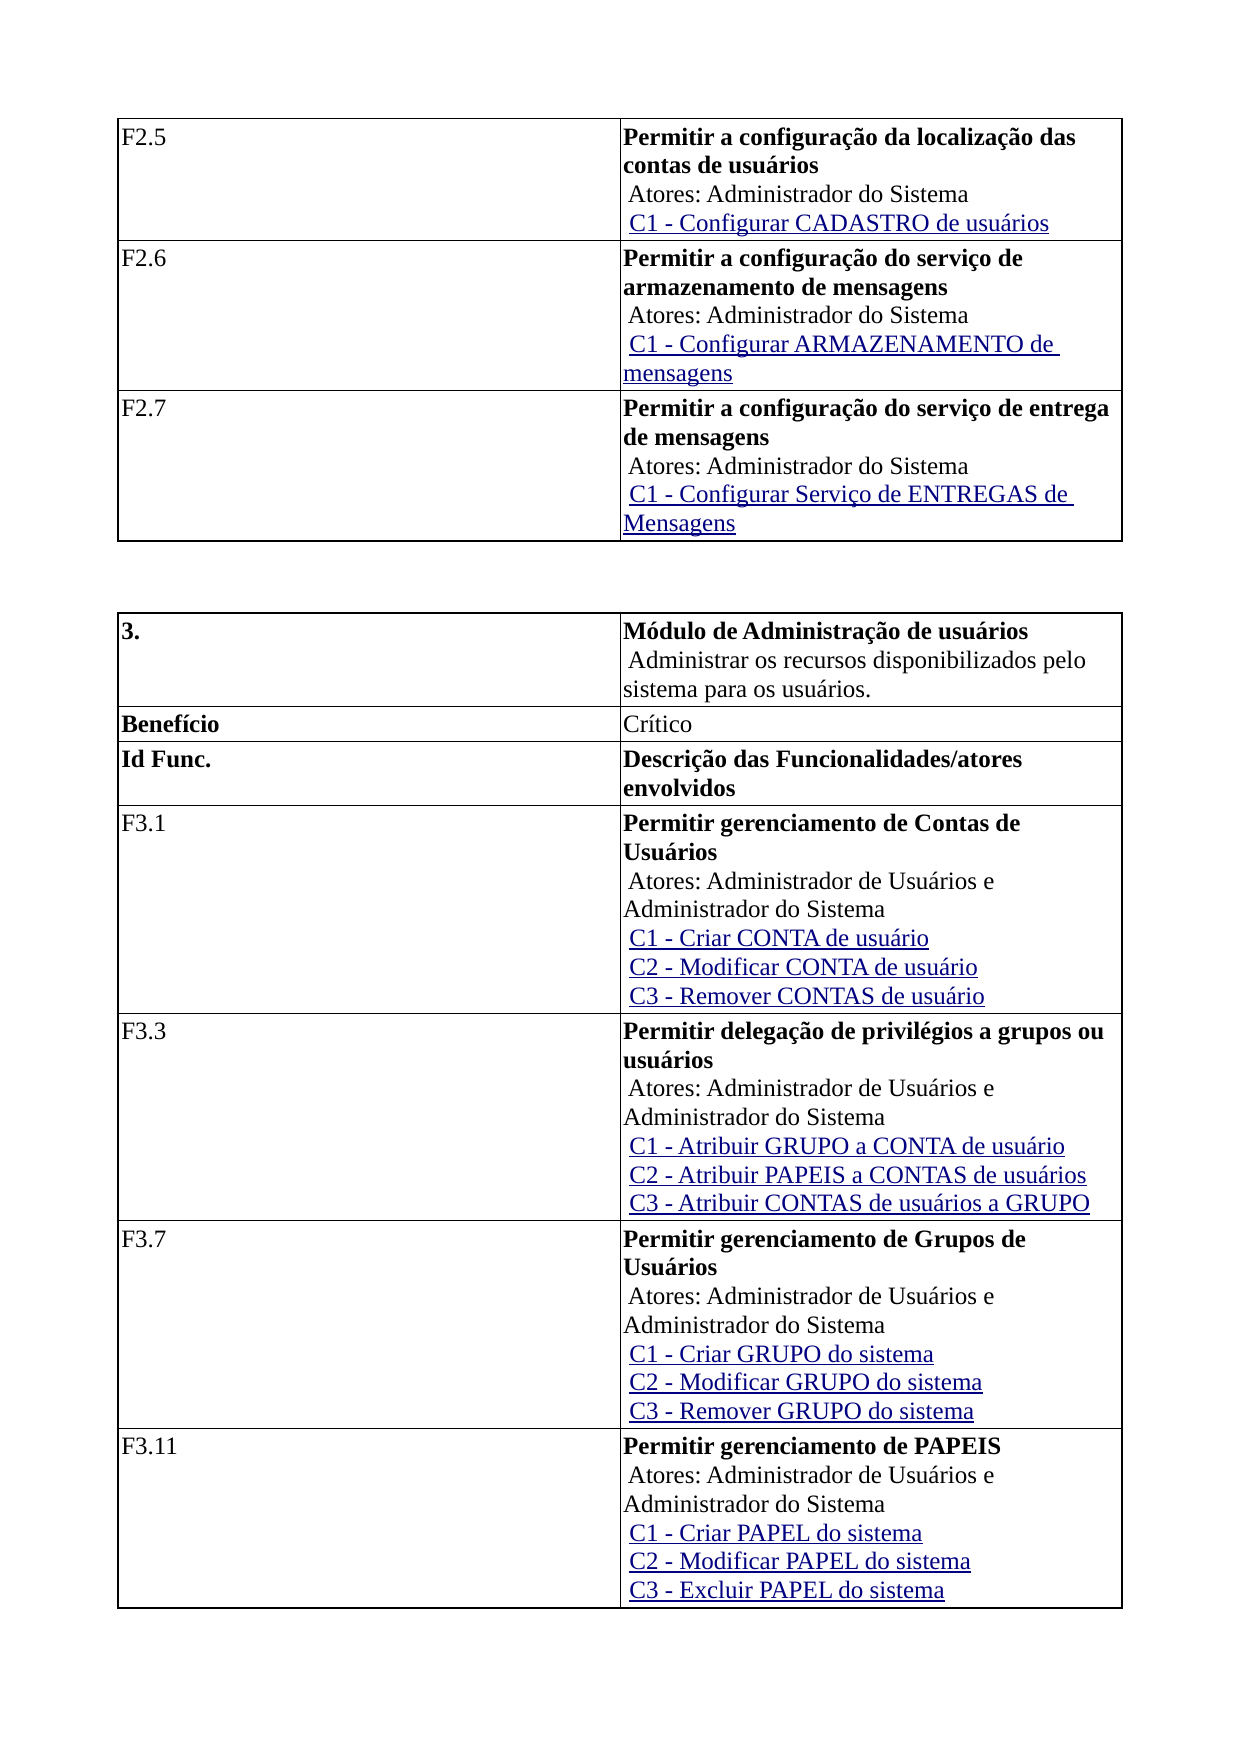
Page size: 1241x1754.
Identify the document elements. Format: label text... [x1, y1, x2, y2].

table_cell Permitir a configuração do serviço de armazenamento de mensagens Atores: Administrador do Sistema C1 - Configurar ARMAZENAMENTO de mensagens [621, 241, 1121, 390]
table_cell Benefício [119, 707, 620, 741]
table_cell Descrição das Funcionalidades/atores envolvidos [621, 742, 1121, 805]
table_cell F3.3 [119, 1014, 620, 1220]
table_cell Crítico [621, 707, 1121, 741]
table_cell F3.1 [119, 806, 620, 1012]
table_cell Permitir gerenciamento de Contas de Usuários Atores: Administrador de Usuários e Administrador do Sistema C1 - Criar CONTA de usuário C2 - Modificar CONTA de usuário C3 - Remover CONTAS de usuário [621, 806, 1121, 1012]
table_cell Permitir gerenciamento de Grupos de Usuários Atores: Administrador de Usuários e Administrador do Sistema C1 - Criar GRUPO do sistema C2 - Modificar GRUPO do sistema C3 - Remover GRUPO do sistema [621, 1221, 1121, 1428]
table_cell F2.7 [119, 391, 620, 540]
table_cell Permitir a configuração da localização das contas de usuários Atores: Administrador do Sistema C1 - Configurar CADASTRO de usuários [621, 119, 1121, 239]
table_cell Id Func. [119, 742, 620, 805]
table_cell Permitir gerenciamento de PAPEIS Atores: Administrador de Usuários e Administrador do Sistema C1 - Criar PAPEL do sistema C2 - Modificar PAPEL do sistema C3 - Excluir PAPEL do sistema [621, 1429, 1121, 1607]
table_cell F2.5 [119, 119, 620, 239]
table_cell Permitir a configuração do serviço de entrega de mensagens Atores: Administrador do Sistema C1 - Configurar Serviço de ENTREGAS de Mensagens [621, 391, 1121, 540]
table_cell F2.6 [119, 241, 620, 390]
table_cell Permitir delegação de privilégios a grupos ou usuários Atores: Administrador de Usuários e Administrador do Sistema C1 - Atribuir GRUPO a CONTA de usuário C2 - Atribuir PAPEIS a CONTAS de usuários C3 - Atribuir CONTAS de usuários a GRUPO [621, 1014, 1121, 1220]
table_cell F3.7 [119, 1221, 620, 1428]
table_cell F3.11 [119, 1429, 620, 1607]
table_header Módulo de Administração de usuários Administrar os recursos disponibilizados pelo sistema para os usuários. [621, 614, 1121, 706]
table_header 3. [119, 614, 620, 706]
